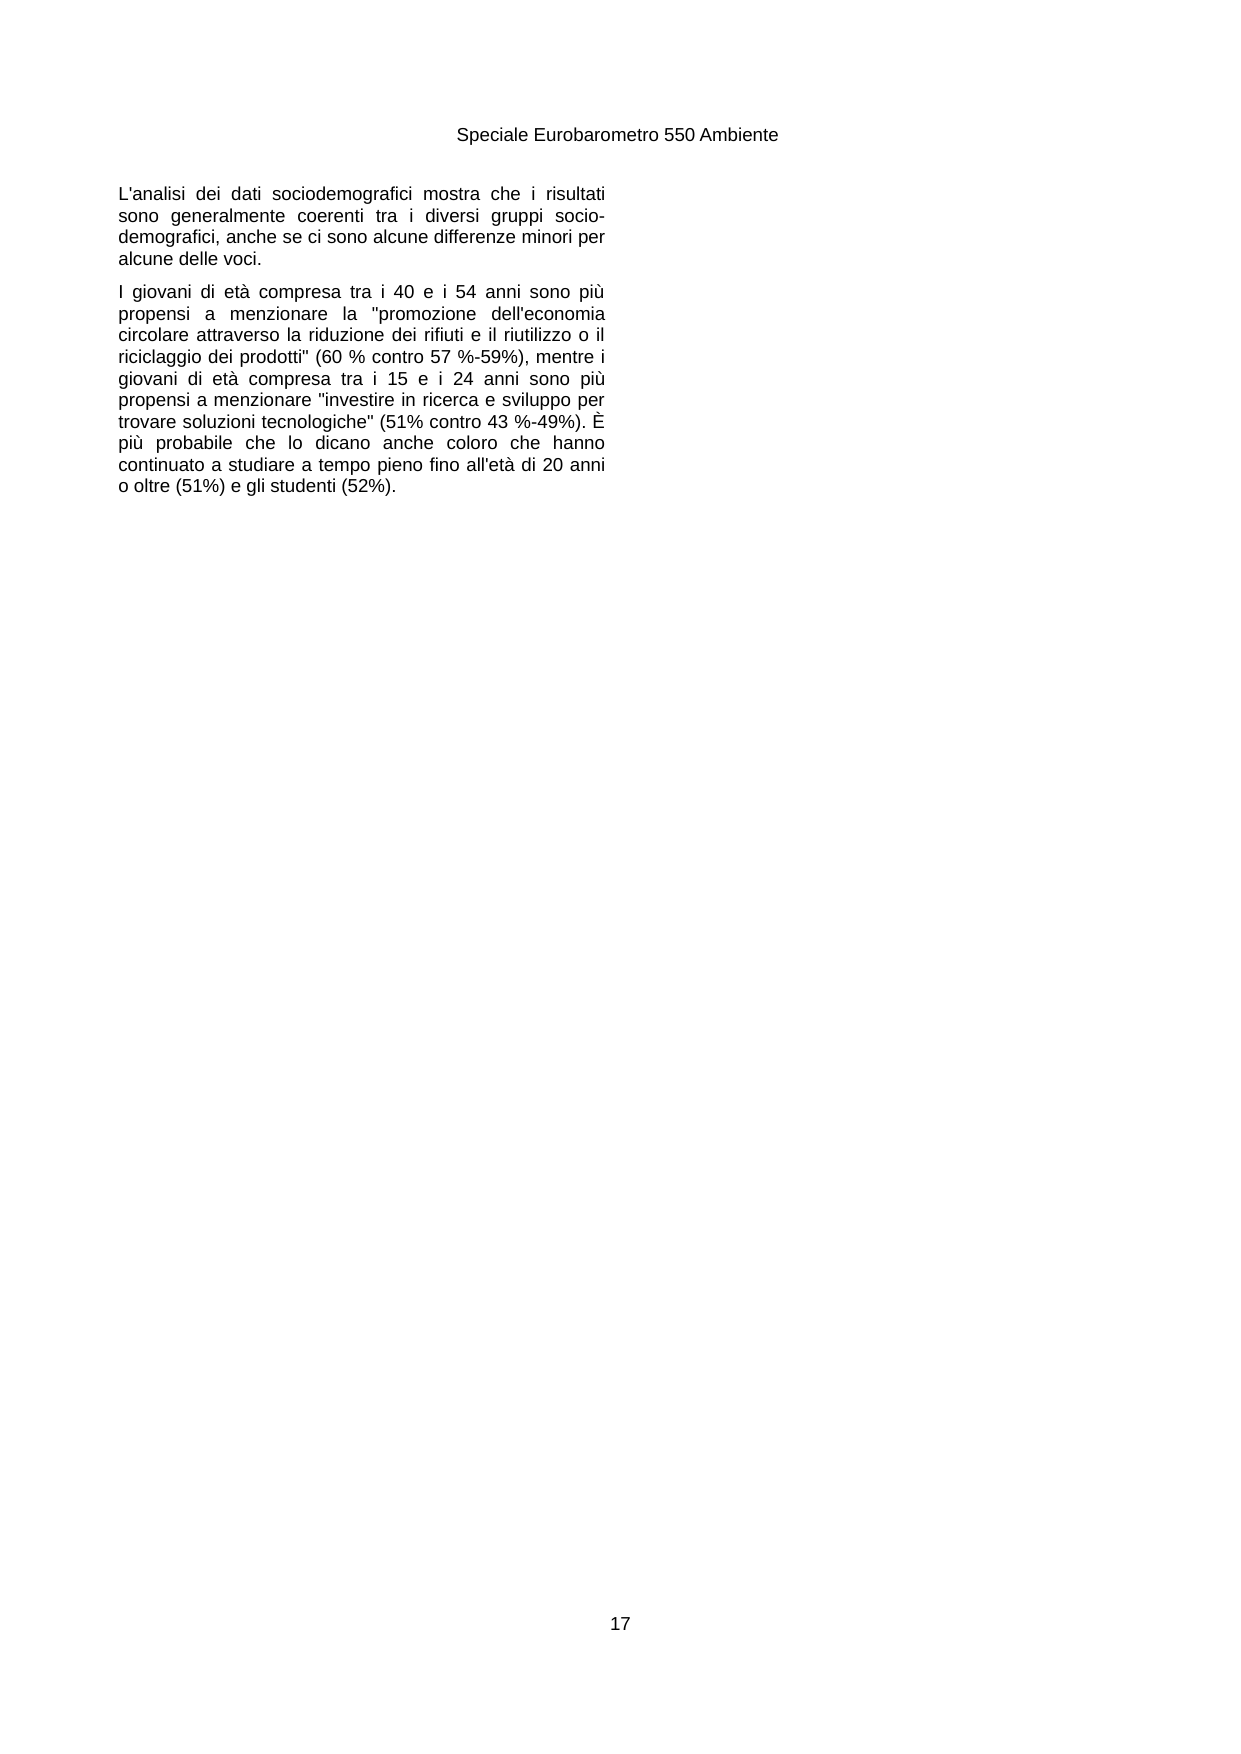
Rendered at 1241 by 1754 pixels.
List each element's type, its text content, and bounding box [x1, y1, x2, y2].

text L'analisi dei dati sociodemografici mostra che i risultati sono generalmente coerenti tra i diversi gruppi socio-demografici, anche se ci sono alcune differenze minori per alcune delle voci. [118, 183, 605, 269]
text I giovani di età compresa tra i 40 e i 54 anni sono più propensi a menzionare la "promozione dell'economia circolare attraverso la riduzione dei rifiuti e il riutilizzo o il riciclaggio dei prodotti" (60 % contro 57 %-59%), mentre i giovani di età compresa tra i 15 e i 24 anni sono più propensi a menzionare "investire in ricerca e sviluppo per trovare soluzioni tecnologiche" (51% contro 43 %-49%). È più probabile che lo dicano anche coloro che hanno continuato a studiare a tempo pieno fino all'età di 20 anni o oltre (51%) e gli studenti (52%). [118, 281, 605, 497]
